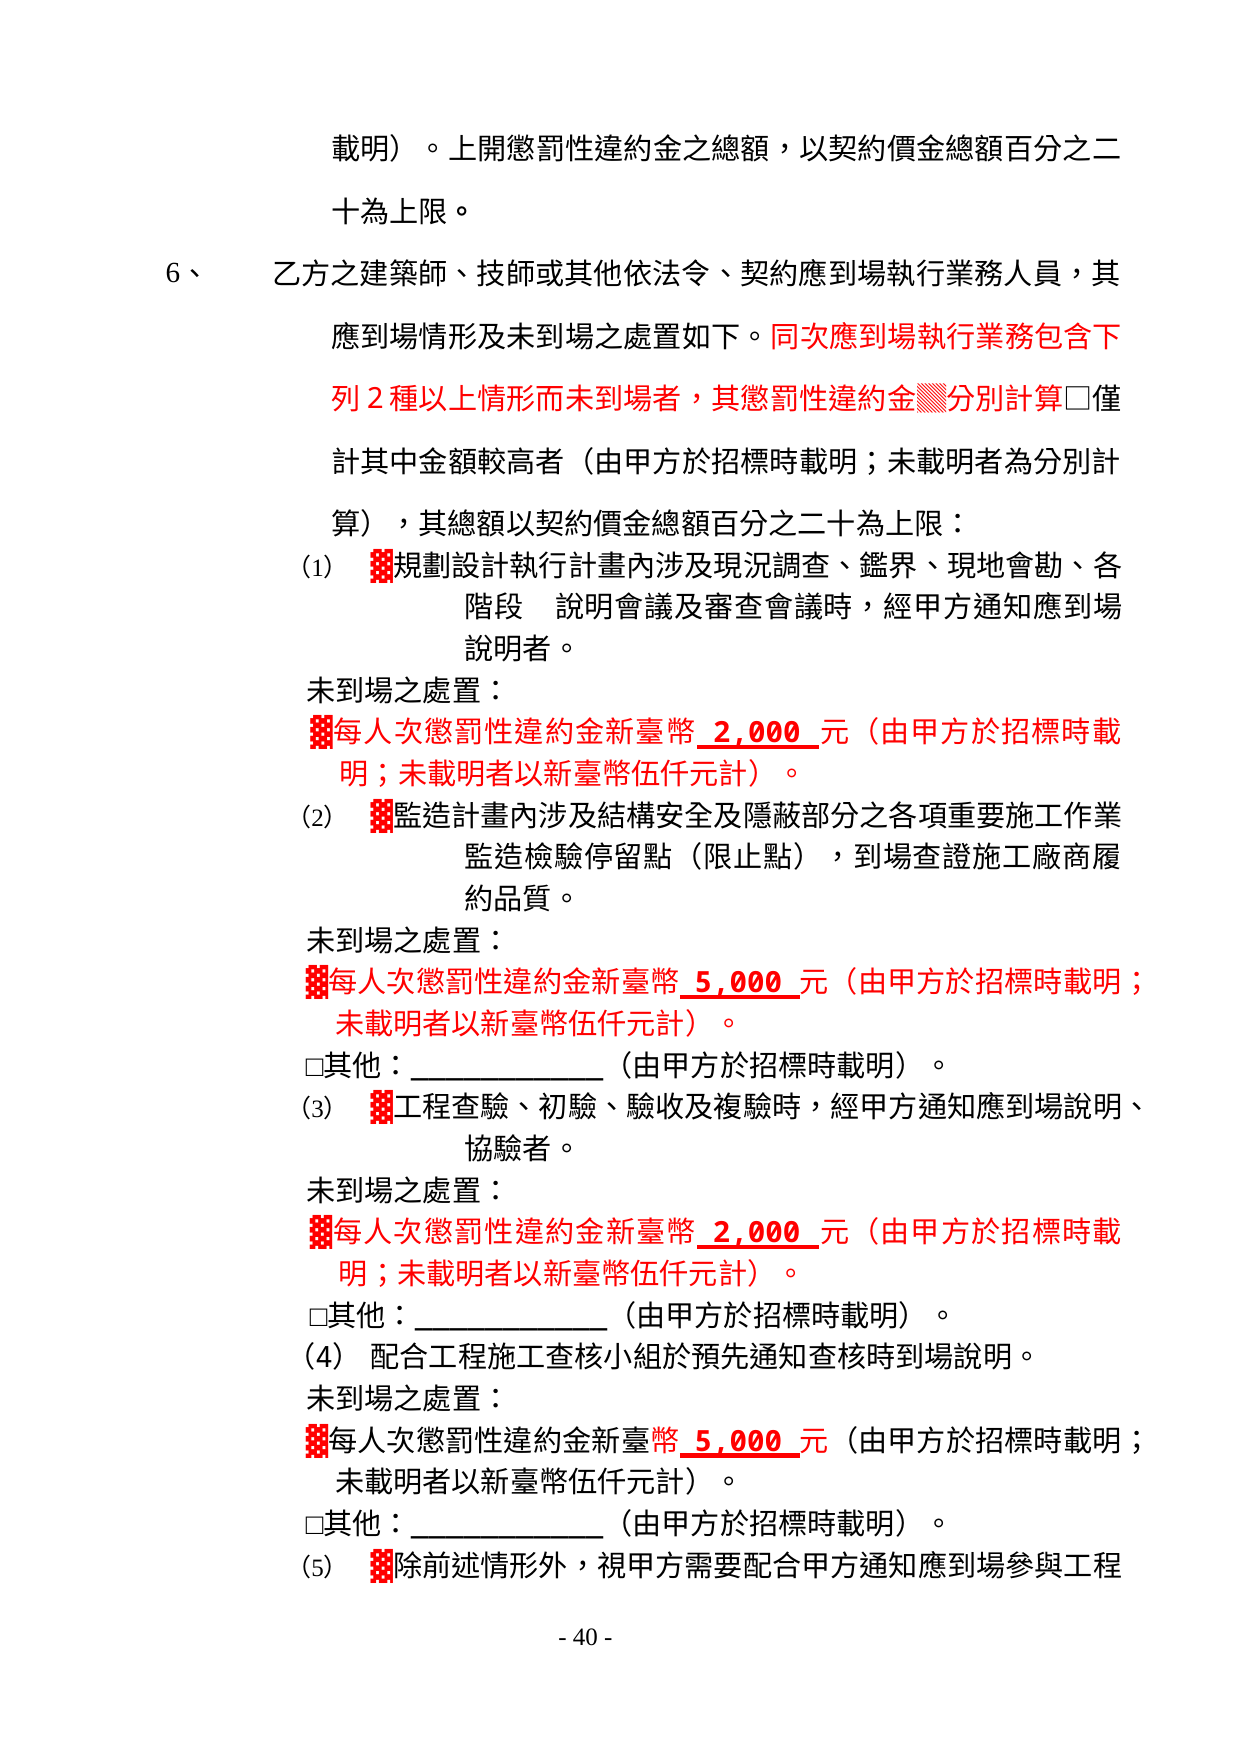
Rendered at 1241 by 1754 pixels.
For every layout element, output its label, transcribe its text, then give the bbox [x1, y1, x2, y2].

list 載明）。上開懲罰性違約金之總額，以契約價金總額百分之二十為上限。 [165, 105, 1122, 230]
list ▓除前述情形外，視甲方需要配合甲方通知應到場參與工程 [286, 1543, 1122, 1584]
text ▓每人次懲罰性違約金新臺幣 5,000 元（由甲方於招標時載明；未載明者以新臺幣伍仟元計）。 [306, 1418, 1122, 1501]
list ▓規劃設計執行計畫內涉及現況調查、鑑界、現地會勘、各階段 說明會議及審查會議時，經甲方通知應到場說明者。 [286, 543, 1122, 668]
text □其他：___________（由甲方於招標時載明）。 [306, 1043, 1122, 1084]
text 未到場之處置： [306, 918, 1122, 959]
text ▓每人次懲罰性違約金新臺幣 2,000 元（由甲方於招標時載明；未載明者以新臺幣伍仟元計）。 [309, 1209, 1122, 1293]
text 未到場之處置： [306, 1168, 1122, 1209]
list 乙方之建築師、技師或其他依法令、契約應到場執行業務人員，其應到場情形及未到場之處置如下。同次應到場執行業務包含下列2種以上情形而未到場者，其懲罰性違約金▓分別計算□僅計其中金額較高者（由甲方於招標時載明；未載明者為分別計算），其總額以契約價金總額百分之二十為上限： [165, 230, 1122, 543]
text ▓每人次懲罰性違約金新臺幣 5,000 元（由甲方於招標時載明；未載明者以新臺幣伍仟元計）。 [306, 959, 1122, 1043]
text 未到場之處置： [306, 668, 1122, 709]
text 未到場之處置： [306, 1376, 1122, 1418]
text ▓每人次懲罰性違約金新臺幣 2,000 元（由甲方於招標時載明；未載明者以新臺幣伍仟元計）。 [310, 709, 1122, 793]
text □其他：___________（由甲方於招標時載明）。 [306, 1501, 1122, 1543]
list ▓工程查驗、初驗、驗收及複驗時，經甲方通知應到場說明、協驗者。 [286, 1084, 1122, 1168]
list 配合工程施工查核小組於預先通知查核時到場說明。 [286, 1334, 1122, 1376]
text □其他：___________（由甲方於招標時載明）。 [309, 1293, 1122, 1334]
list ▓監造計畫內涉及結構安全及隱蔽部分之各項重要施工作業監造檢驗停留點（限止點），到場查證施工廠商履約品質。 [286, 793, 1122, 918]
